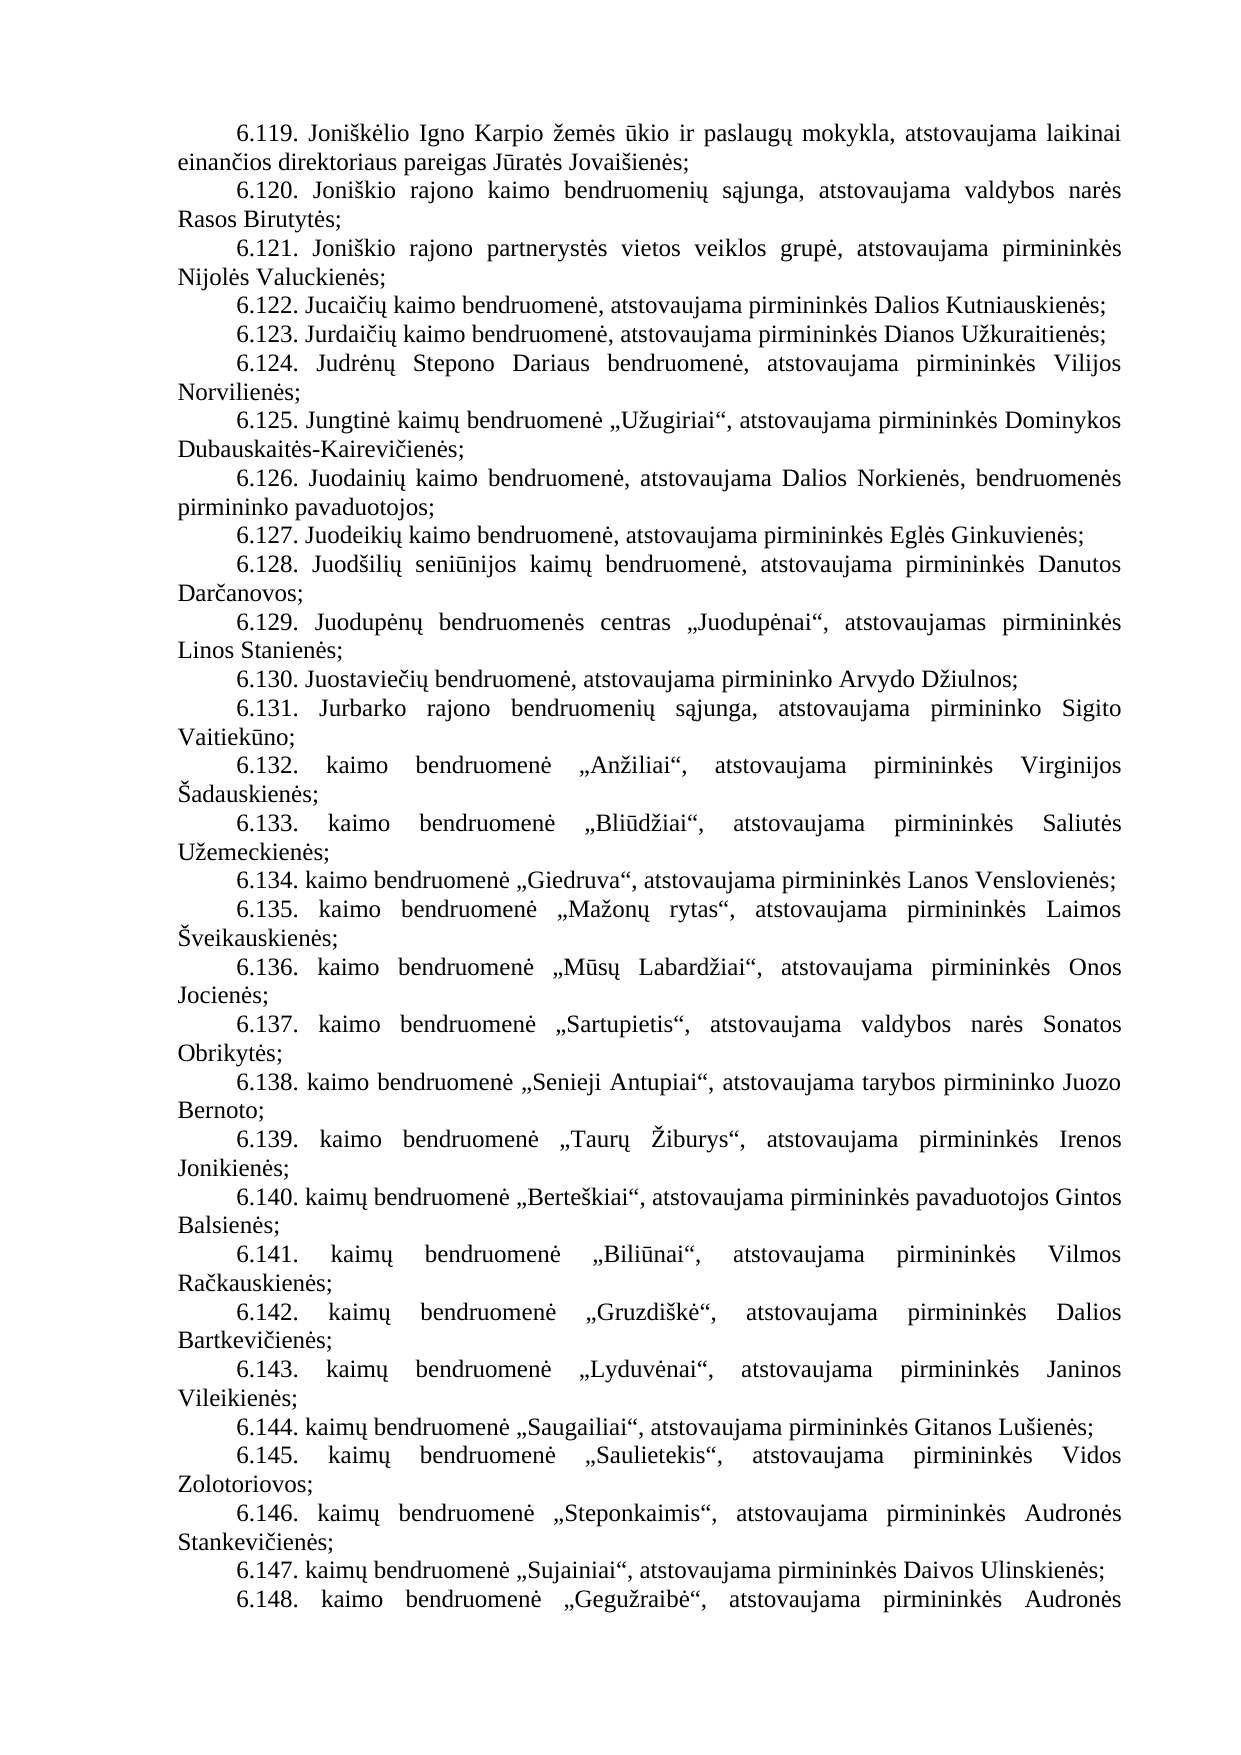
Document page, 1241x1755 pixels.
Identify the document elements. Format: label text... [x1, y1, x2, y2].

text 6.122. Jucaičių kaimo bendruomenė, atstovaujama pirmininkės Dalios Kutniauskienės; [177, 291, 1122, 319]
text 6.144. kaimų bendruomenė „Saugailiai“, atstovaujama pirmininkės Gitanos Lušienės; [177, 1412, 1122, 1441]
text 6.119. Joniškėlio Igno Karpio žemės ūkio ir paslaugų mokykla, atstovaujama laikinai einančios direktoriaus pareigas Jūratės Jovaišienės; [177, 118, 1122, 176]
text 6.137. kaimo bendruomenė „Sartupietis“, atstovaujama valdybos narės Sonatos Obrikytės; [177, 1009, 1122, 1067]
text 6.131. Jurbarko rajono bendruomenių sąjunga, atstovaujama pirmininko Sigito Vaitiekūno; [177, 693, 1122, 751]
text 6.121. Joniškio rajono partnerystės vietos veiklos grupė, atstovaujama pirmininkės Nijolės Valuckienės; [177, 233, 1122, 291]
text 6.120. Joniškio rajono kaimo bendruomenių sąjunga, atstovaujama valdybos narės Rasos Birutytės; [177, 176, 1122, 233]
text 6.145. kaimų bendruomenė „Saulietekis“, atstovaujama pirmininkės Vidos Zolotoriovos; [177, 1441, 1122, 1498]
text 6.143. kaimų bendruomenė „Lyduvėnai“, atstovaujama pirmininkės Janinos Vileikienės; [177, 1354, 1122, 1412]
text 6.129. Juodupėnų bendruomenės centras „Juodupėnai“, atstovaujamas pirmininkės Linos Stanienės; [177, 607, 1122, 664]
text 6.126. Juodainių kaimo bendruomenė, atstovaujama Dalios Norkienės, bendruomenės pirmininko pavaduotojos; [177, 463, 1122, 521]
text 6.136. kaimo bendruomenė „Mūsų Labardžiai“, atstovaujama pirmininkės Onos Jocienės; [177, 952, 1122, 1009]
text 6.148. kaimo bendruomenė „Gegužraibė“, atstovaujama pirmininkės Audronės [177, 1584, 1122, 1613]
text 6.123. Jurdaičių kaimo bendruomenė, atstovaujama pirmininkės Dianos Užkuraitienės; [177, 319, 1122, 348]
text 6.147. kaimų bendruomenė „Sujainiai“, atstovaujama pirmininkės Daivos Ulinskienės; [177, 1556, 1122, 1584]
text 6.135. kaimo bendruomenė „Mažonų rytas“, atstovaujama pirmininkės Laimos Šveikauskienės; [177, 894, 1122, 952]
text 6.127. Juodeikių kaimo bendruomenė, atstovaujama pirmininkės Eglės Ginkuvienės; [177, 521, 1122, 549]
text 6.142. kaimų bendruomenė „Gruzdiškė“, atstovaujama pirmininkės Dalios Bartkevičienės; [177, 1297, 1122, 1354]
text 6.146. kaimų bendruomenė „Steponkaimis“, atstovaujama pirmininkės Audronės Stankevičienės; [177, 1498, 1122, 1556]
text 6.128. Juodšilių seniūnijos kaimų bendruomenė, atstovaujama pirmininkės Danutos Darčanovos; [177, 549, 1122, 607]
text 6.138. kaimo bendruomenė „Senieji Antupiai“, atstovaujama tarybos pirmininko Juozo Bernoto; [177, 1067, 1122, 1124]
text 6.133. kaimo bendruomenė „Bliūdžiai“, atstovaujama pirmininkės Saliutės Užemeckienės; [177, 808, 1122, 866]
text 6.141. kaimų bendruomenė „Biliūnai“, atstovaujama pirmininkės Vilmos Račkauskienės; [177, 1239, 1122, 1297]
text 6.130. Juostaviečių bendruomenė, atstovaujama pirmininko Arvydo Džiulnos; [177, 664, 1122, 693]
text 6.125. Jungtinė kaimų bendruomenė „Užugiriai“, atstovaujama pirmininkės Dominykos Dubauskaitės-Kairevičienės; [177, 406, 1122, 463]
text 6.140. kaimų bendruomenė „Berteškiai“, atstovaujama pirmininkės pavaduotojos Gintos Balsienės; [177, 1182, 1122, 1239]
text 6.134. kaimo bendruomenė „Giedruva“, atstovaujama pirmininkės Lanos Venslovienės; [177, 866, 1122, 894]
text 6.139. kaimo bendruomenė „Taurų Žiburys“, atstovaujama pirmininkės Irenos Jonikienės; [177, 1124, 1122, 1182]
text 6.124. Judrėnų Stepono Dariaus bendruomenė, atstovaujama pirmininkės Vilijos Norvilienės; [177, 348, 1122, 406]
text 6.132. kaimo bendruomenė „Anžiliai“, atstovaujama pirmininkės Virginijos Šadauskienės; [177, 751, 1122, 808]
